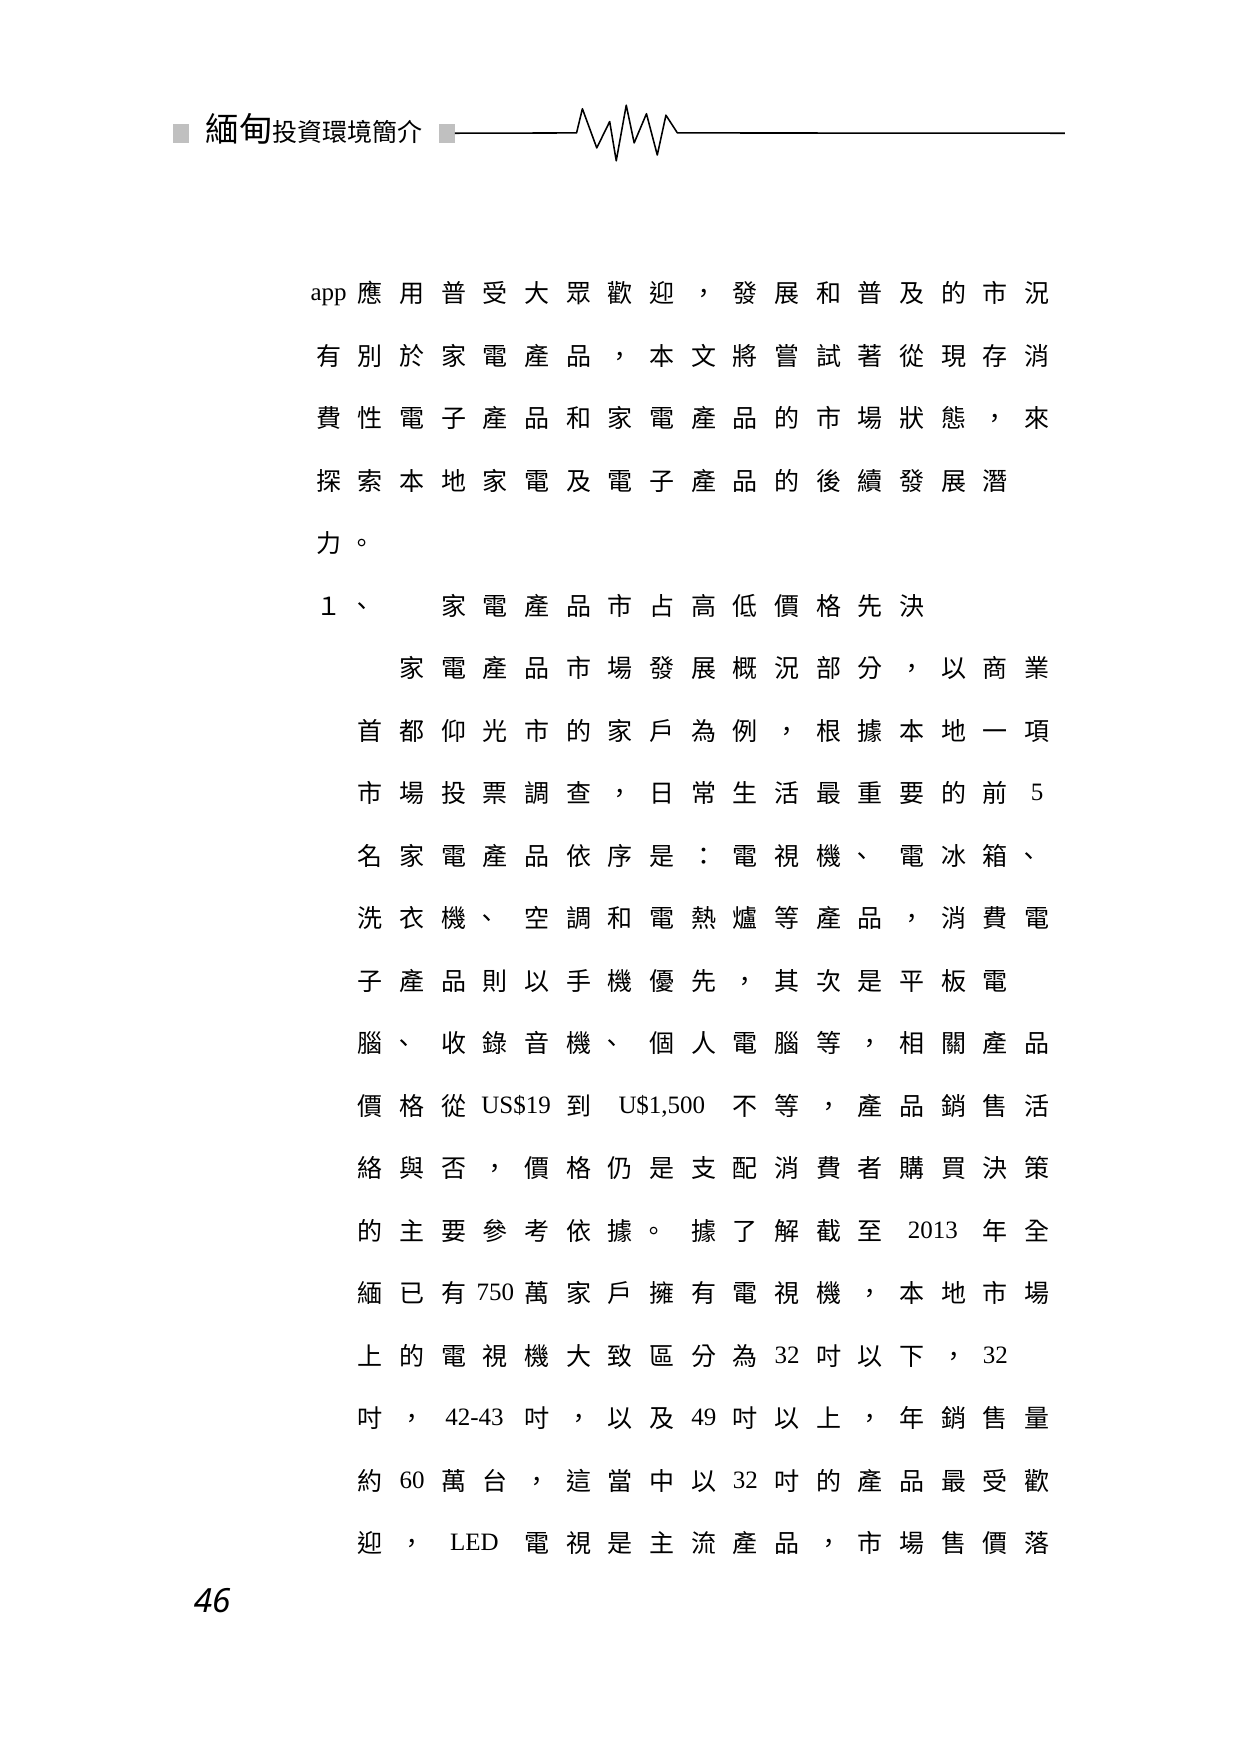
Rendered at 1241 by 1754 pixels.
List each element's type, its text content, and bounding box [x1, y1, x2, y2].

text １、 家電產品市占高低價格先決 [284, 563, 1058, 625]
text 家電產品市場發展概況部分，以商業首都仰光市的家戶為例，根據本地一項市場投票調查，日常生活最重要的前5名家電產品依序是：電視機、電冰箱、洗衣機、空調和電熱爐等產品，消費電子產品則以手機優先，其次是平板電腦、收錄音機、個人電腦等，相關產品價格從US$19到U$1,500不等，產品銷售活絡與否，價格仍是支配消費者購買決策的主要參考依據。據了解截至2013年全緬已有750萬家戶擁有電視機，本地市場上的電視機大致區分為32吋以下，32吋，42-43吋，以及49吋以上，年銷售量約60萬台，這當中以32吋的產品最受歡迎，LED電視是主流產品，市場售價落 [334, 625, 1058, 1563]
text app應用普受大眾歡迎，發展和普及的市況有別於家電產品，本文將嘗試著從現存消費性電子產品和家電產品的市場狀態，來探索本地家電及電子產品的後續發展潛力。 [284, 250, 1058, 563]
